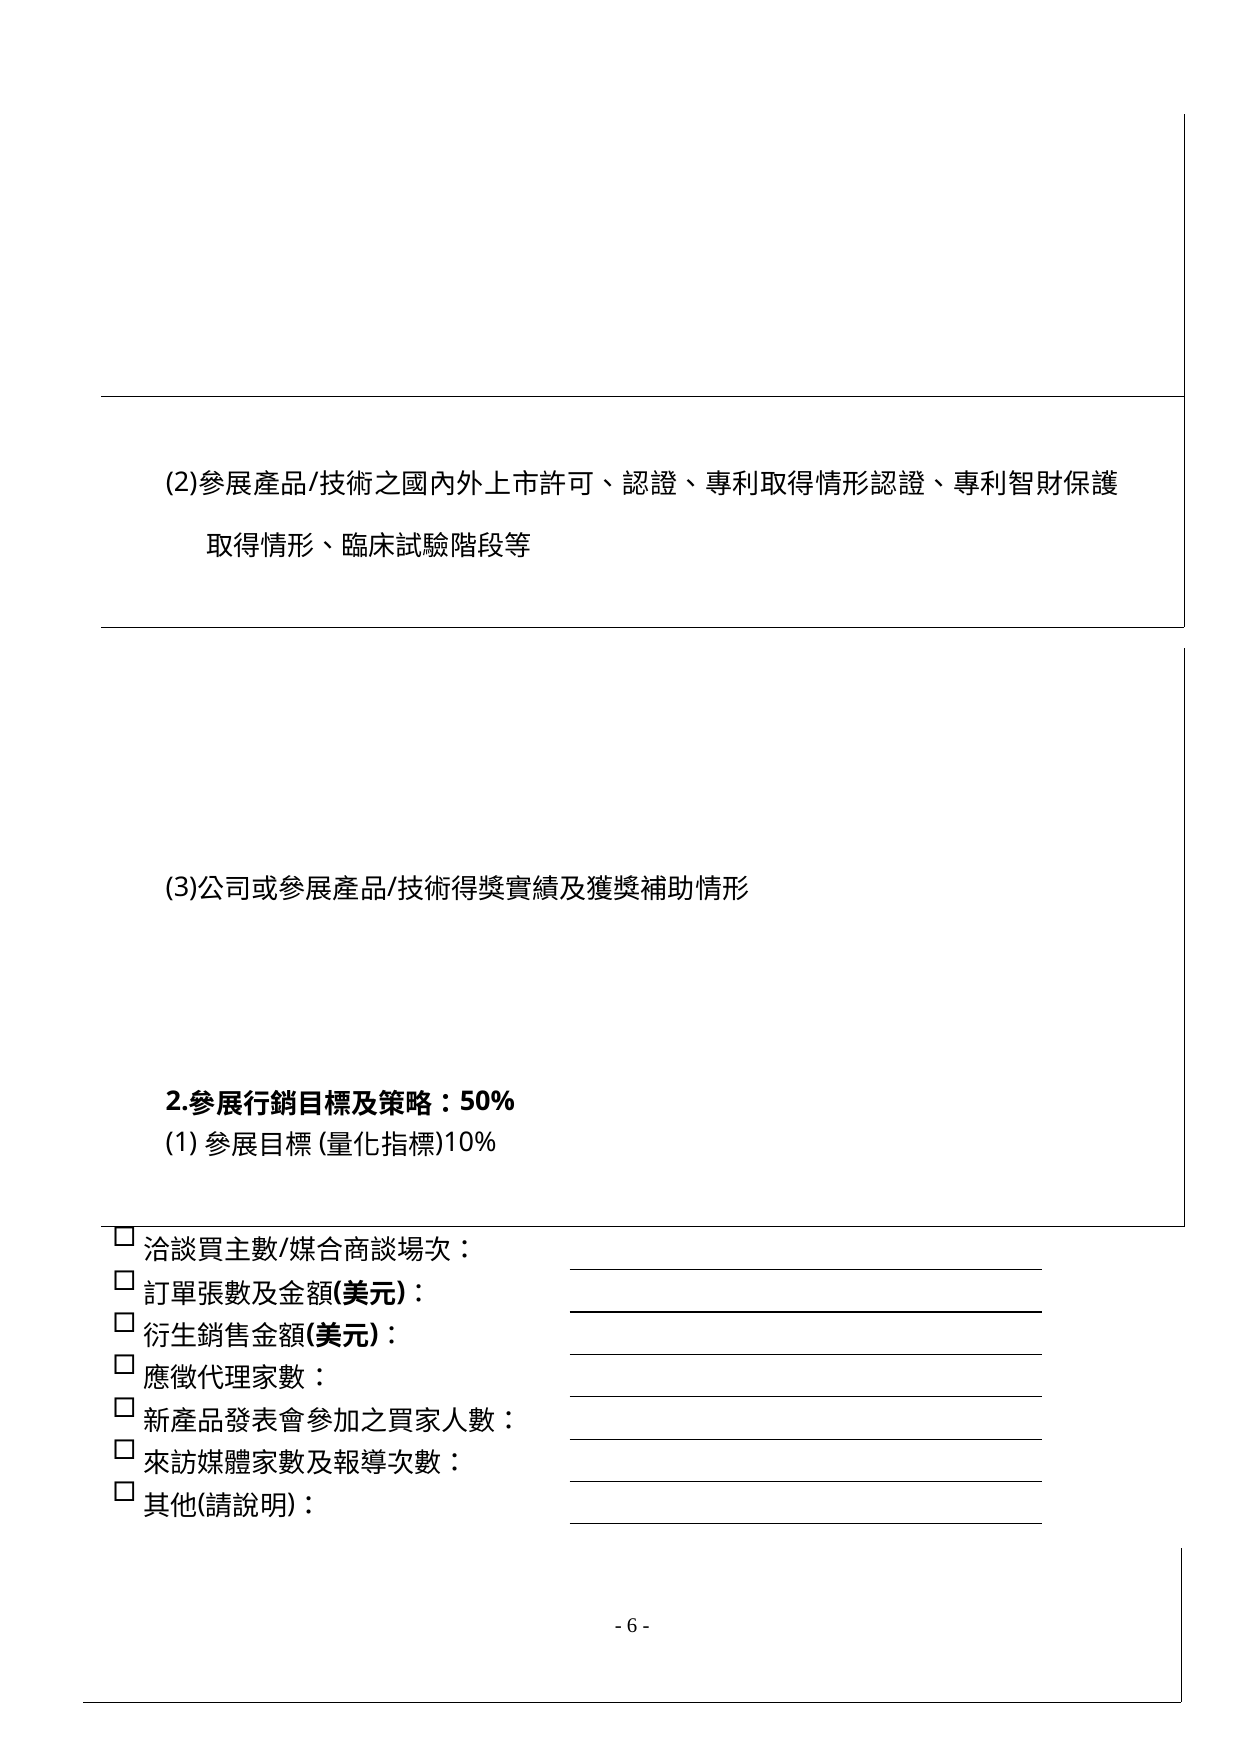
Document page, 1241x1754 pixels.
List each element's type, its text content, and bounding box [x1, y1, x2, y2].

table_cell [570, 1482, 1042, 1523]
table_cell  應徵代理家數： [101, 1354, 569, 1396]
table_cell [570, 1440, 1042, 1481]
table_header  洽談買主數/媒合商談場次： [101, 1227, 569, 1269]
table_cell  其他(請說明)： [101, 1481, 569, 1523]
table_cell  衍生銷售金額(美元)： [101, 1311, 569, 1354]
table_cell [570, 1270, 1042, 1311]
table_cell  訂單張數及金額(美元)： [101, 1269, 569, 1311]
table_cell  新產品發表會參加之買家人數： [101, 1396, 569, 1438]
table_cell  來訪媒體家數及報導次數： [101, 1439, 569, 1481]
table_header (2)參展產品/技術之國內外上市許可、認證、專利取得情形認證、專利智財保護取得情形、臨床試驗階段等 (3)公司或參展產品/技術得獎實績及獲獎補助情形 2.參展行銷目標及策略：50% (1) 參展目標 (量化指標)10% [98, 114, 1187, 1524]
table_header [570, 1227, 1042, 1269]
table_cell [570, 1397, 1042, 1438]
table_cell [570, 1355, 1042, 1396]
table_cell [570, 1313, 1042, 1354]
